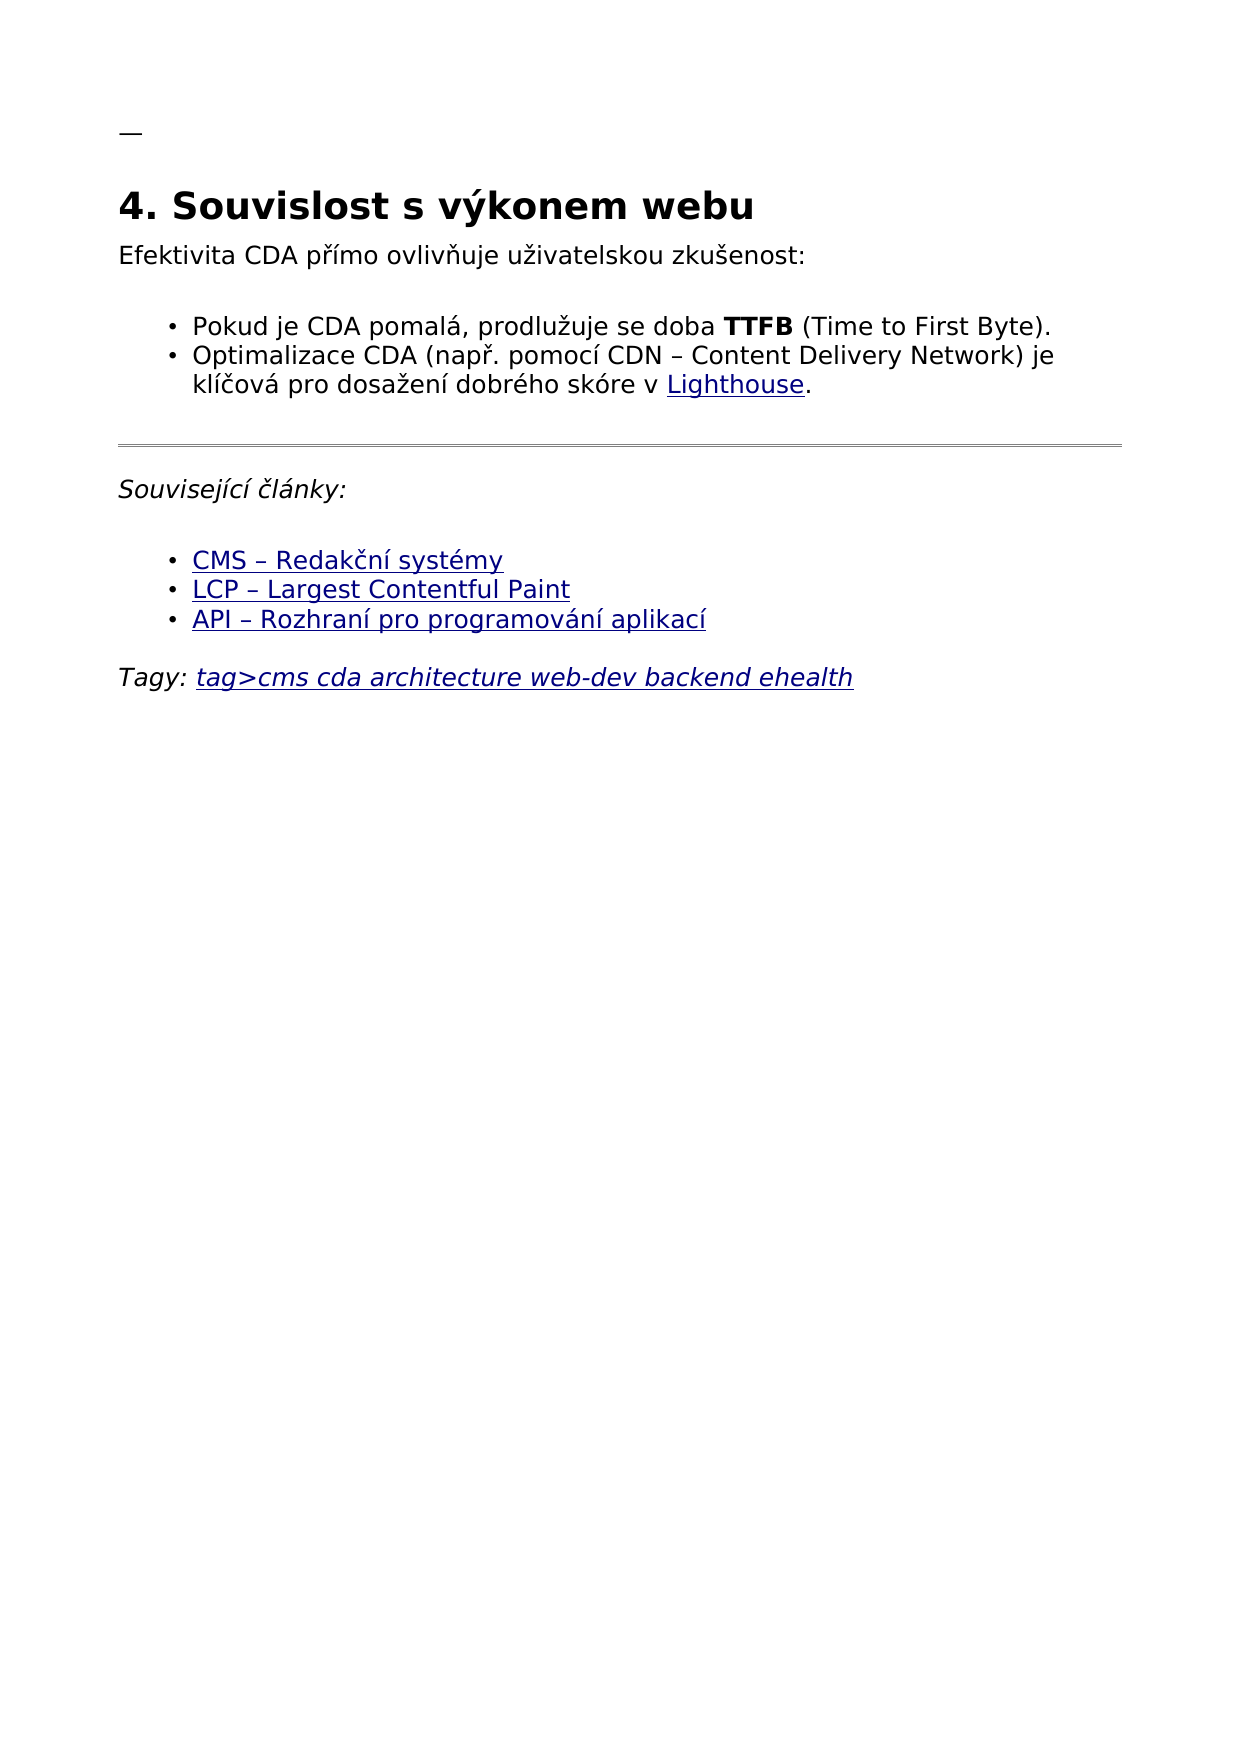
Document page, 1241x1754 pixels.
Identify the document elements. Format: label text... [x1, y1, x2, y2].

text Efektivita CDA přímo ovlivňuje uživatelskou zkušenost: [118, 241, 1122, 270]
list CMS – Redakční systémy [177, 547, 1122, 576]
text Tagy: tag>cms cda architecture web-dev backend ehealth [118, 663, 1122, 693]
list Pokud je CDA pomalá, prodlužuje se doba TTFB (Time to First Byte). [177, 312, 1122, 341]
list Optimalizace CDA (např. pomocí CDN – Content Delivery Network) je klíčová pro dosažení dobrého skóre v Lighthouse. [177, 341, 1122, 399]
list LCP – Largest Contentful Paint [177, 576, 1122, 605]
text Související články: [118, 475, 1122, 504]
text — [118, 118, 1122, 147]
list API – Rozhraní pro programování aplikací [177, 605, 1122, 634]
subtitle 4. Souvislost s výkonem webu [118, 185, 1122, 228]
